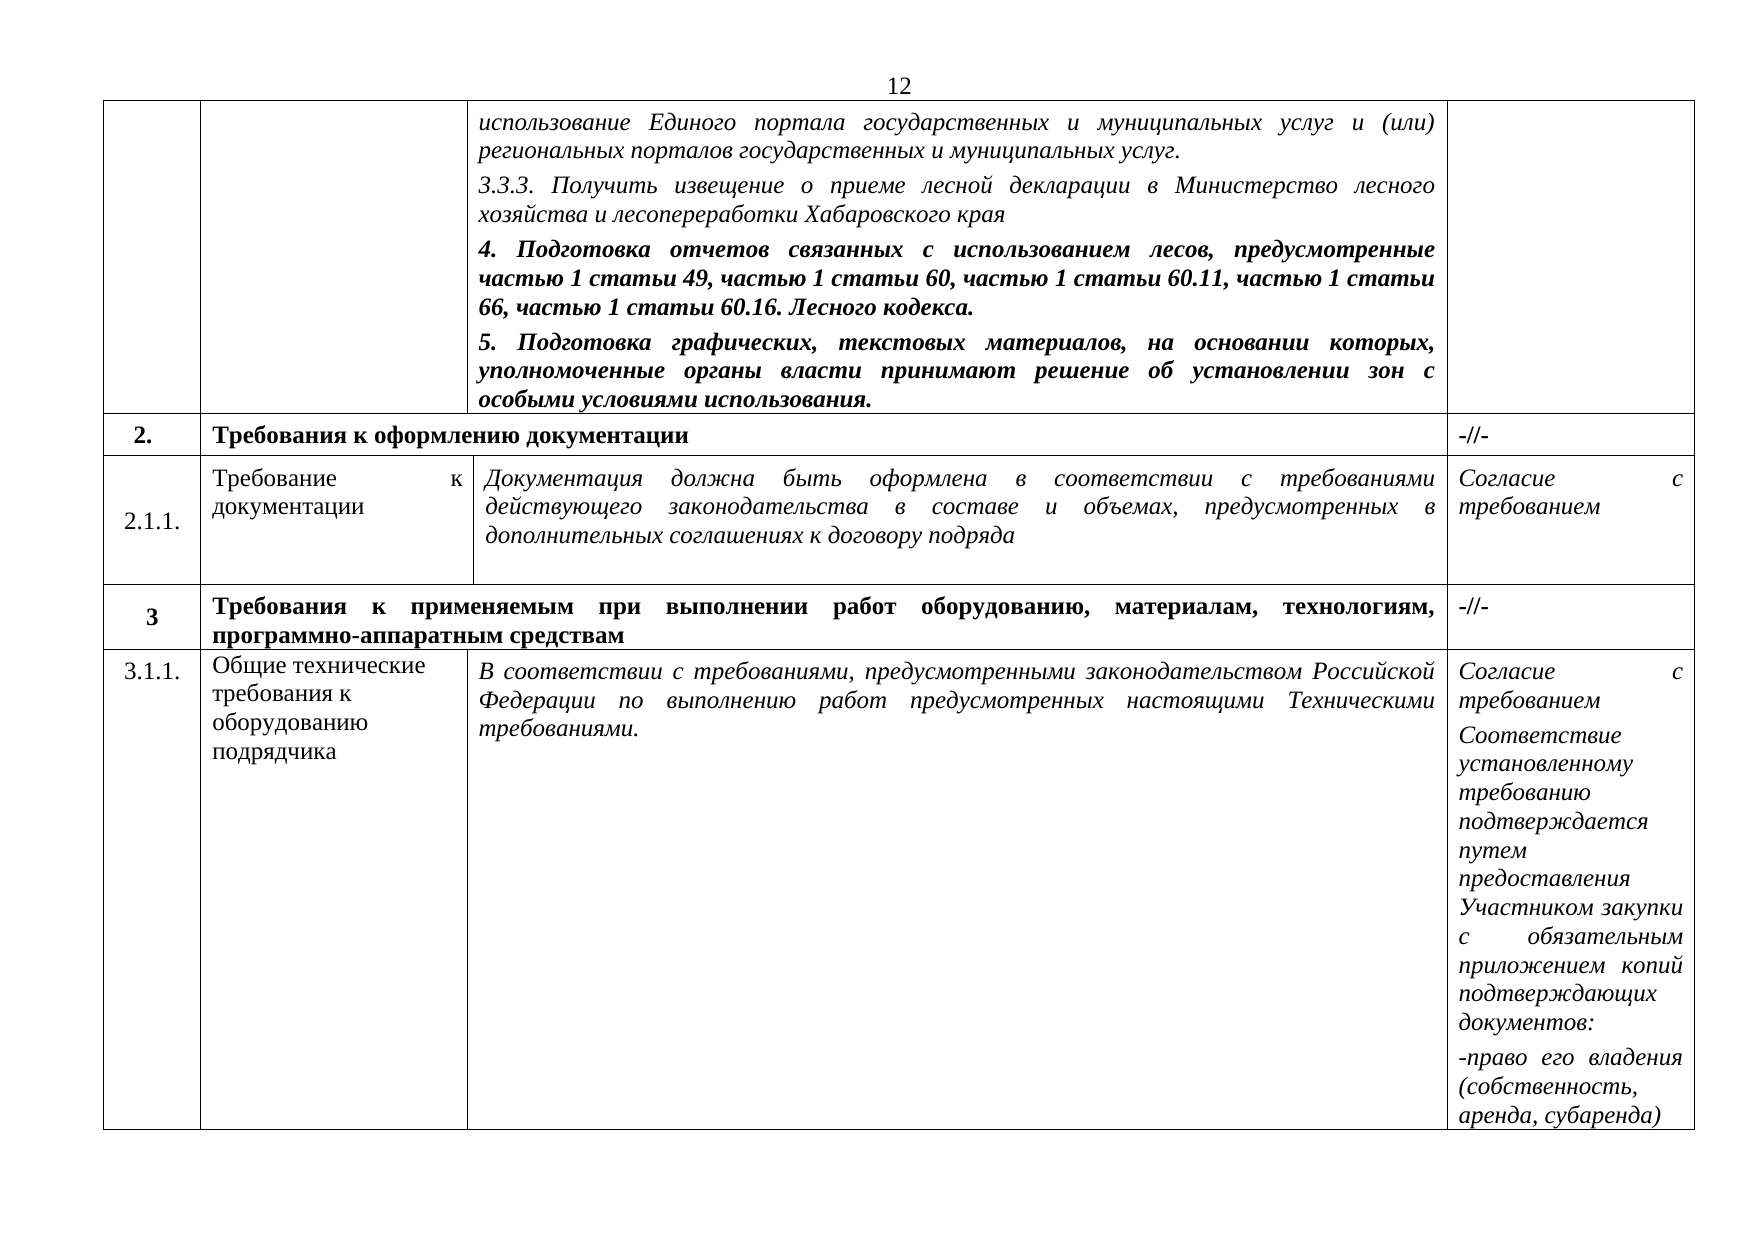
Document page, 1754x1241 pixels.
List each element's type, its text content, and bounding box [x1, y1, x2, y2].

table_cell В соответствии с требованиями, предусмотренными законодательством Российской Федерации по выполнению работ предусмотренных настоящими Техническими требованиями. [468, 650, 1447, 1128]
table_cell [201, 101, 467, 413]
table_cell 3.1.1. [104, 650, 200, 1128]
table_cell -//- [1448, 585, 1694, 649]
table_cell 2.1.1. [104, 456, 200, 584]
table_cell Документация должна быть оформлена в соответствии с требованиями действующего законодательства в составе и объемах, предусмотренных в дополнительных соглашениях к договору подряда [474, 456, 1447, 584]
table_cell Требования к применяемым при выполнении работ оборудованию, материалам, технологиям, программно-аппаратным средствам [201, 585, 1447, 649]
table_cell Общие технические требования к оборудованию подрядчика [201, 650, 467, 1128]
table_cell Требование к документации [201, 456, 473, 584]
table_cell [1448, 101, 1694, 413]
table_cell 3 [104, 585, 200, 649]
table_cell [104, 414, 200, 455]
table_cell Согласие с требованием Соответствие установленному требованию подтверждается путем предоставления Участником закупки с обязательным приложением копий подтверждающих документов: -право его владения (собственность, аренда, субаренда) [1448, 650, 1694, 1128]
table_cell Требования к оформлению документации [201, 414, 1447, 455]
table_cell [104, 101, 200, 413]
table_cell Согласие с требованием [1448, 456, 1694, 584]
table_cell использование Единого портала государственных и муниципальных услуг и (или) региональных порталов государственных и муниципальных услуг. 3.3.3. Получить извещение о приеме лесной декларации в Министерство лесного хозяйства и лесопереработки Хабаровского края 4. Подготовка отчетов связанных с использованием лесов, предусмотренные частью 1 статьи 49, частью 1 статьи 60, частью 1 статьи 60.11, частью 1 статьи 66, частью 1 статьи 60.16. Лесного кодекса. 5. Подготовка графических, текстовых материалов, на основании которых, уполномоченные органы власти принимают решение об установлении зон с особыми условиями использования. [468, 101, 1447, 413]
table_cell -//- [1448, 414, 1694, 455]
